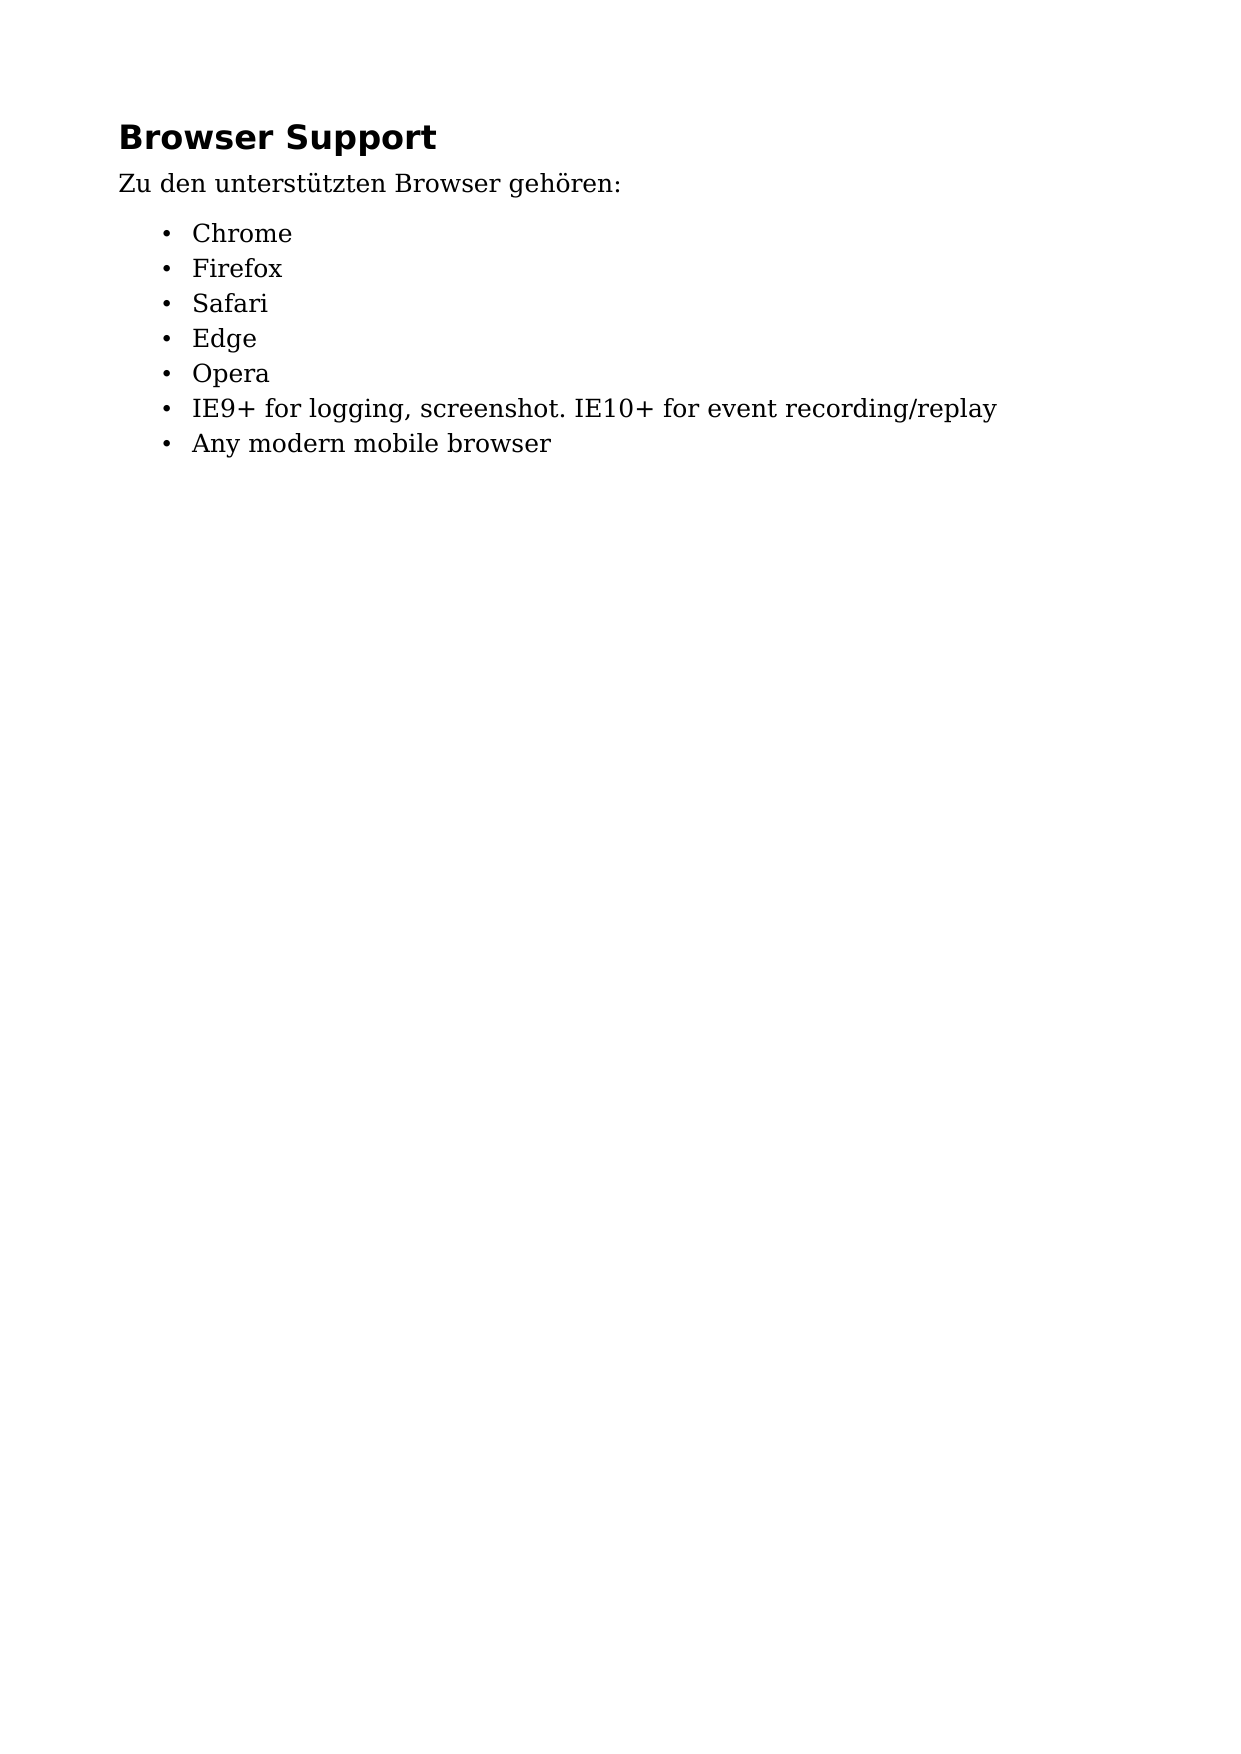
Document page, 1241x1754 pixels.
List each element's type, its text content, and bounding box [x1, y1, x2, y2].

subtitle Browser Support [118, 118, 1122, 157]
list Opera [162, 359, 1122, 388]
list IE9+ for logging, screenshot. IE10+ for event recording/replay [162, 394, 1122, 423]
list Any modern mobile browser [162, 429, 1122, 458]
list Firefox [162, 254, 1122, 283]
list Edge [162, 324, 1122, 353]
list Safari [162, 289, 1122, 318]
text Zu den unterstützten Browser gehören: [118, 170, 1122, 199]
list Chrome [162, 219, 1122, 248]
